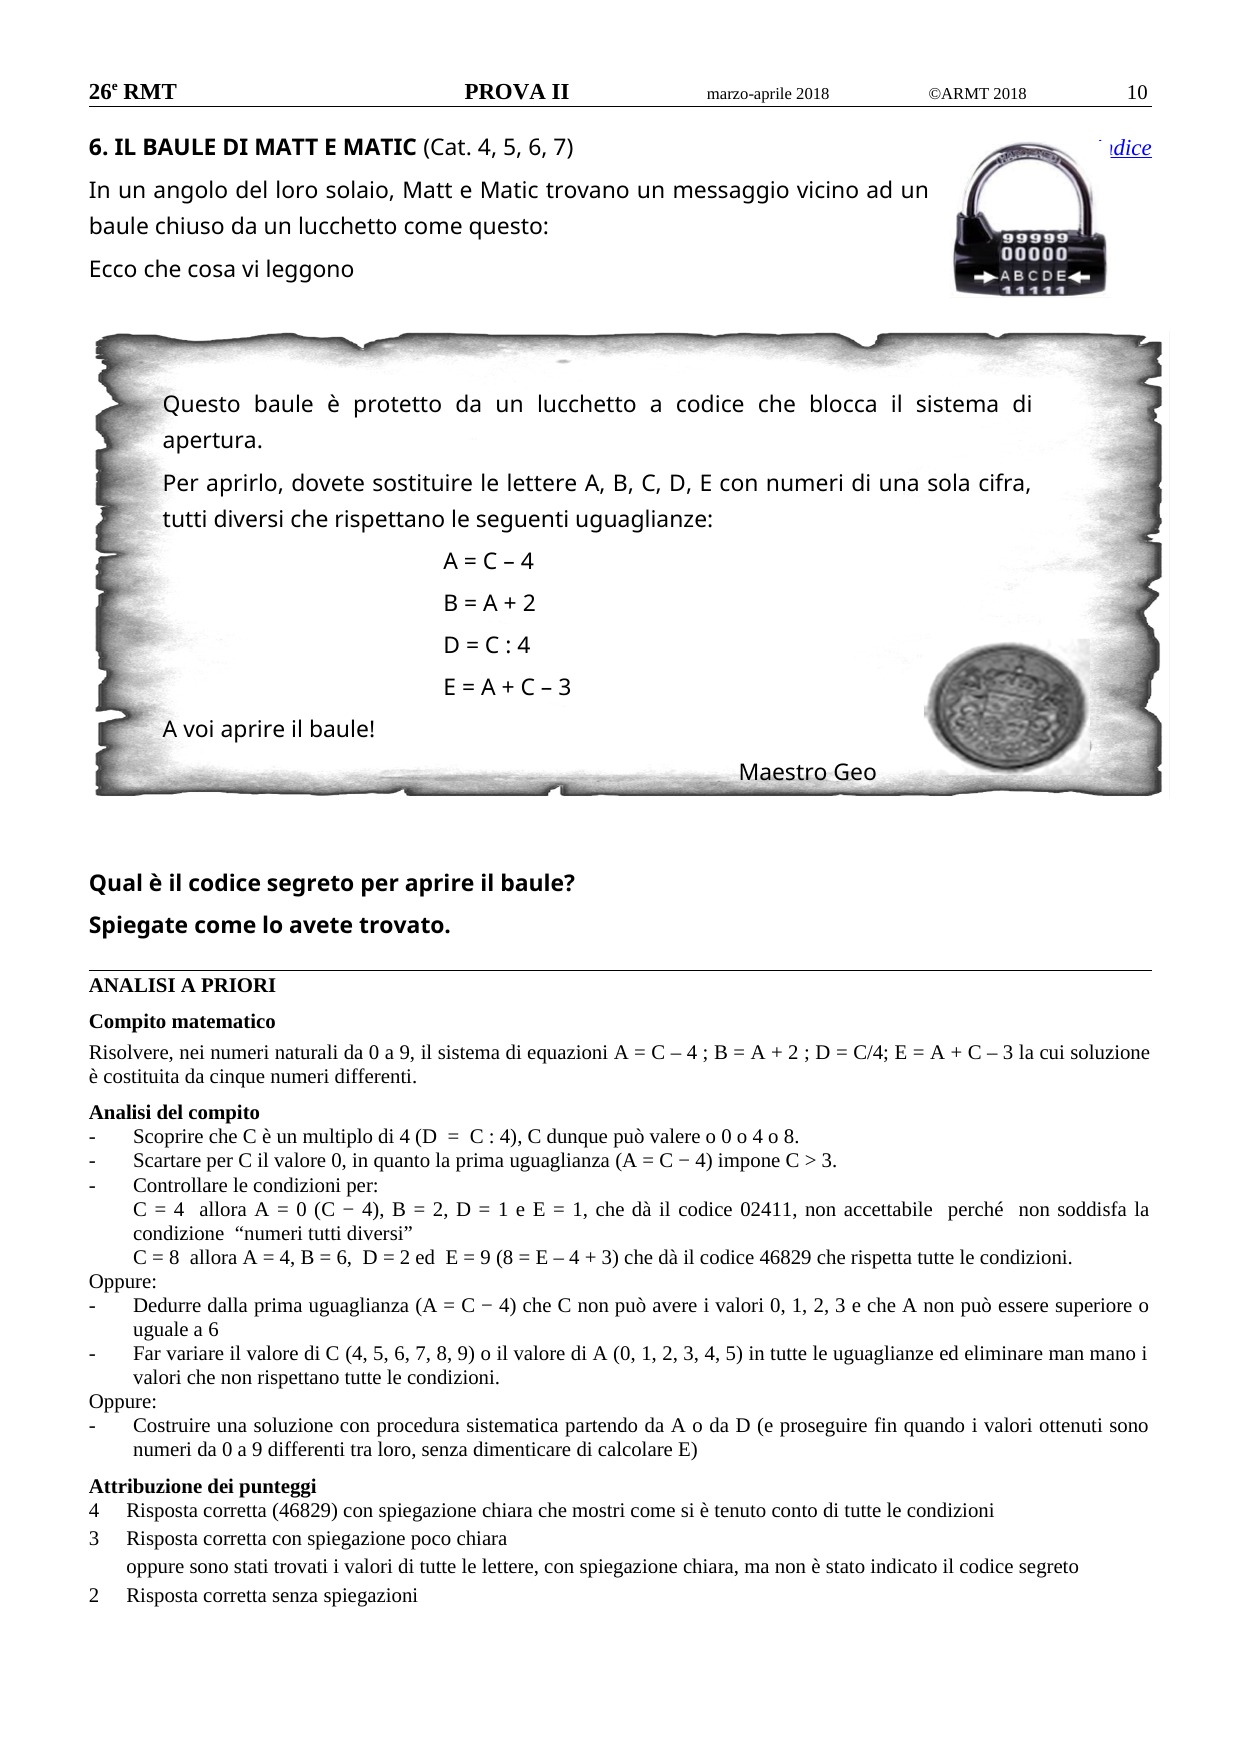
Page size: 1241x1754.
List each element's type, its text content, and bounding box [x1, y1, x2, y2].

subtitle Attribuzione dei punteggi [89, 1474, 1152, 1498]
text C = 8 allora A = 4, B = 6, D = 2 ed E = 9 (8 = E – 4 + 3) che dà il codice 46829 che rispetta tutte le condizioni. [89, 1245, 1152, 1269]
text Maestro Geo [738, 756, 1034, 787]
text Per aprirlo, dovete sostituire le lettere A, B, C, D, E con numeri di una sola cifra, tutti diversi che rispettano le seguenti uguaglianze: [162, 467, 1034, 534]
text In un angolo del loro solaio, Matt e Matic trovano un messaggio vicino ad un baule chiuso da un lucchetto come questo: [89, 174, 949, 242]
text Oppure: [89, 1389, 1152, 1413]
text 4 Risposta corretta (46829) con spiegazione chiara che mostri come si è tenuto conto di tutte le condizioni [89, 1498, 1152, 1522]
text - Controllare le condizioni per: [89, 1172, 1152, 1197]
subtitle ANALisi A PRIORI [89, 971, 1152, 997]
text D = C : 4 [443, 629, 1034, 660]
text - Scartare per C il valore 0, in quanto la prima uguaglianza (A = C − 4) impone C > 3. [89, 1148, 1152, 1172]
text oppure sono stati trovati i valori di tutte le lettere, con spiegazione chiara, ma non è stato indicato il codice segreto [89, 1554, 1152, 1578]
subtitle Compito matematico [89, 1009, 1152, 1033]
text C = 4 allora A = 0 (C − 4), B = 2, D = 1 e E = 1, che dà il codice 02411, non accettabile perché non soddisfa la condizione “numeri tutti diversi” [89, 1197, 1152, 1245]
subtitle Analisi del compito [89, 1100, 1152, 1124]
text Oppure: [89, 1269, 1152, 1293]
text 3 Risposta corretta con spiegazione poco chiara [89, 1526, 1152, 1550]
subtitle Spiegate come lo avete trovato. [89, 909, 1152, 940]
text Ecco che cosa vi leggono [89, 252, 949, 284]
text [1111, 252, 1152, 284]
text 2 Risposta corretta senza spiegazioni [89, 1582, 1152, 1607]
text - Scoprire che C è un multiplo di 4 (D = C : 4), C dunque può valere o 0 o 4 o 8. [89, 1124, 1152, 1148]
text A = C – 4 [443, 545, 1034, 576]
text Questo baule è protetto da un lucchetto a codice che blocca il sistema di apertura. [162, 388, 1034, 456]
text Risolvere, nei numeri naturali da 0 a 9, il sistema di equazioni A = C – 4 ; B = A + 2 ; D = C/4; E = A + C – 3 la cui soluzione è costituita da cinque numeri differenti. [89, 1040, 1152, 1088]
text - Costruire una soluzione con procedura sistematica partendo da A o da D (e proseguire fin quando i valori ottenuti sono numeri da 0 a 9 differenti tra loro, senza dimenticare di calcolare E) [89, 1413, 1152, 1461]
picture [949, 141, 1111, 300]
text A voi aprire il baule! [162, 713, 1034, 745]
text - Far variare il valore di C (4, 5, 6, 7, 8, 9) o il valore di A (0, 1, 2, 3, 4, 5) in tutte le uguaglianze ed eliminare man mano i valori che non rispettano tutte le condizioni. [89, 1341, 1152, 1389]
text E = A + C – 3 [443, 671, 1034, 702]
text - Dedurre dalla prima uguaglianza (A = C − 4) che C non può avere i valori 0, 1, 2, 3 e che A non può essere superiore o uguale a 6 [89, 1293, 1152, 1341]
text [1111, 174, 1152, 242]
subtitle Qual è il codice segreto per aprire il baule? [89, 867, 1152, 898]
text 6. IL BAULE DI MATT E MATIC (Cat. 4, 5, 6, 7) indice [89, 131, 1152, 162]
picture [91, 331, 1170, 798]
text B = A + 2 [443, 587, 1034, 618]
